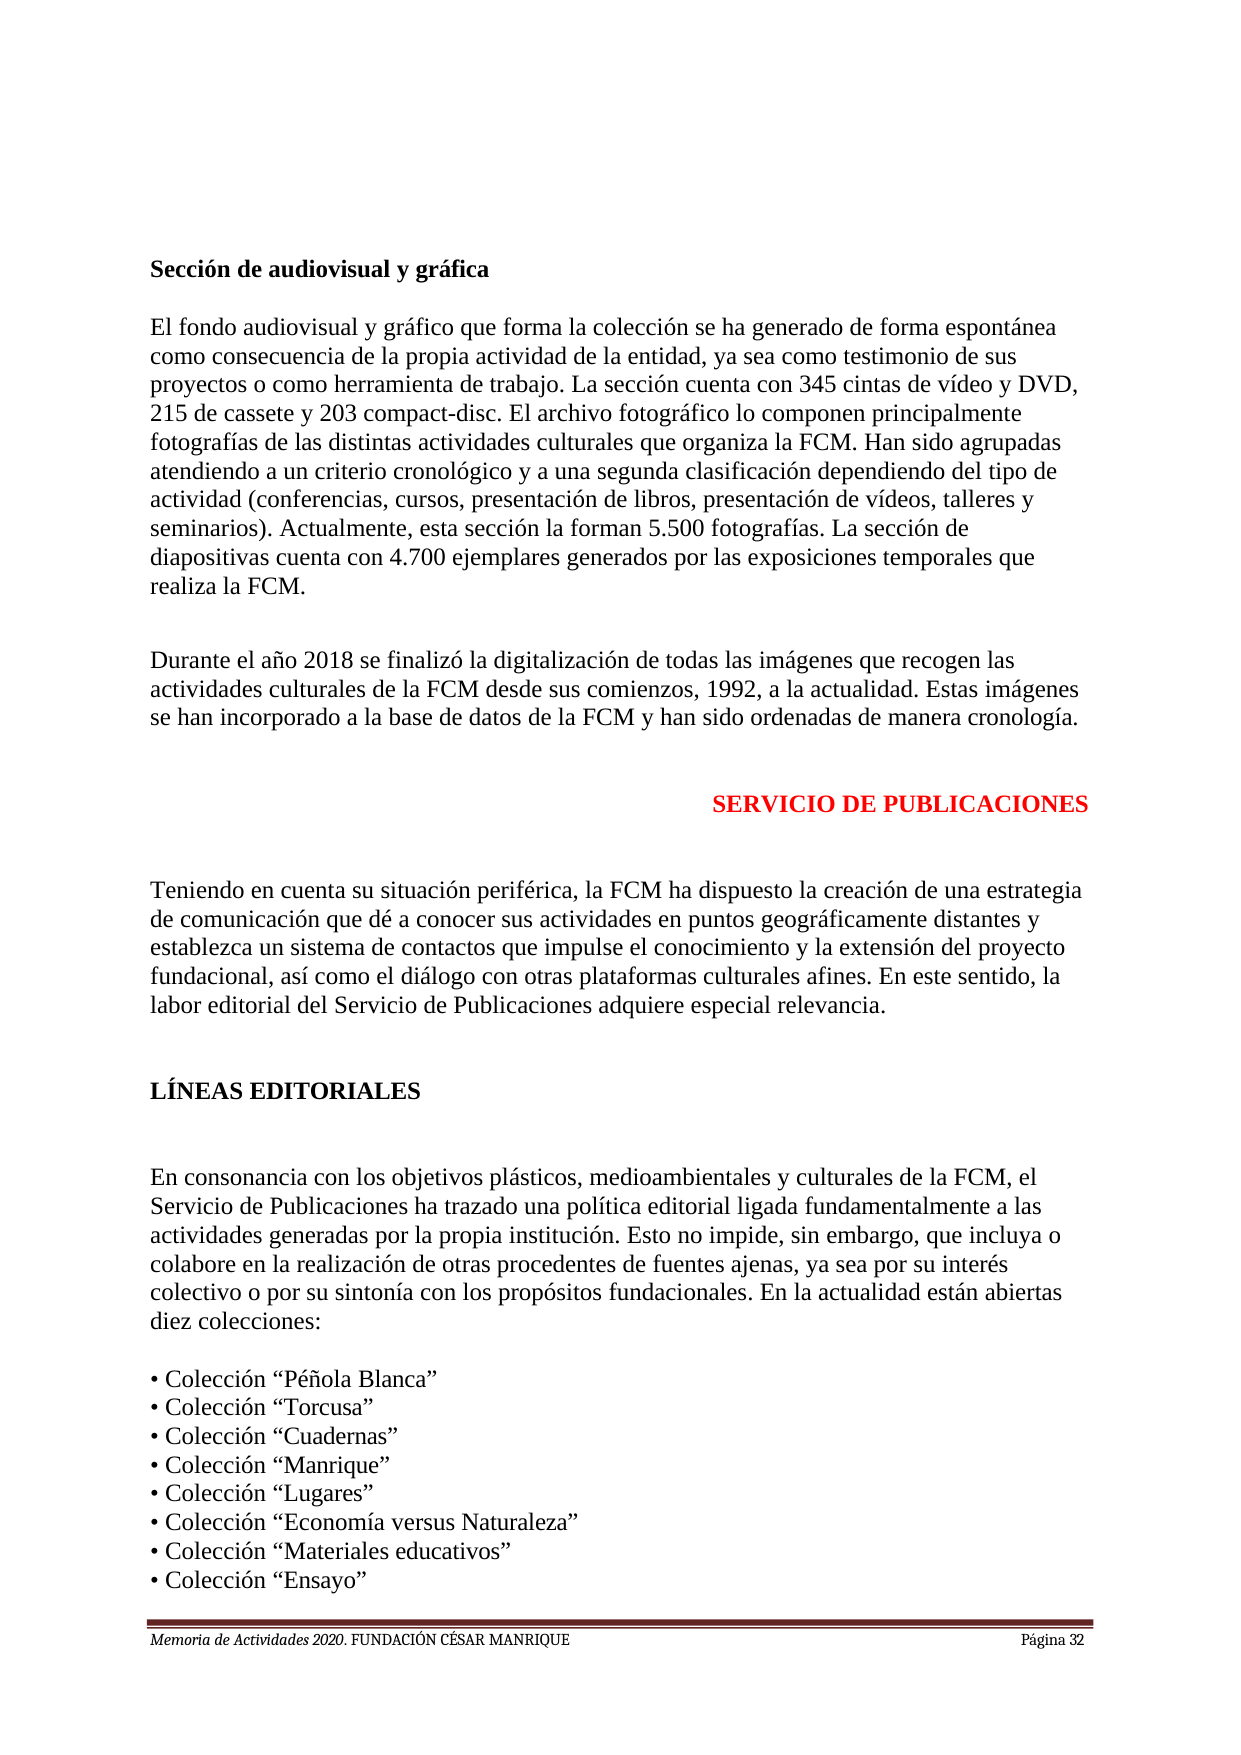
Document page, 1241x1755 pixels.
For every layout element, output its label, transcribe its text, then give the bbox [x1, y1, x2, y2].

text En consonancia con los objetivos plásticos, medioambientales y culturales de la FCM, el Servicio de Publicaciones ha trazado una política editorial ligada fundamentalmente a las actividades generadas por la propia institución. Esto no impide, sin embargo, que incluya o colabore en la realización de otras procedentes de fuentes ajenas, ya sea por su interés colectivo o por su sintonía con los propósitos fundacionales. En la actualidad están abiertas diez colecciones: [150, 1162, 1085, 1335]
list Colección “Péñola Blanca” [150, 1364, 1108, 1392]
list Colección “Economía versus Naturaleza” [150, 1507, 1108, 1536]
list Colección “Materiales educativos” [150, 1536, 1108, 1565]
list Colección “Cuadernas” [150, 1421, 1108, 1450]
list Colección “Ensayo” [150, 1565, 1108, 1593]
text Durante el año 2018 se finalizó la digitalización de todas las imágenes que recogen las actividades culturales de la FCM desde sus comienzos, 1992, a la actualidad. Estas imágenes se han incorporado a la base de datos de la FCM y han sido ordenadas de manera cronología. [150, 645, 1082, 731]
list Colección “Lugares” [150, 1479, 1108, 1507]
list Colección “Manrique” [150, 1450, 1108, 1479]
list Colección “Torcusa” [150, 1392, 1108, 1421]
subtitle SERVICIO DE PUBLICACIONES [712, 789, 1108, 817]
text El fondo audiovisual y gráfico que forma la colección se ha generado de forma espontánea como consecuencia de la propia actividad de la entidad, ya sea como testimonio de sus proyectos o como herramienta de trabajo. La sección cuenta con 345 cintas de vídeo y DVD, 215 de cassete y 203 compact-disc. El archivo fotográfico lo componen principalmente fotografías de las distintas actividades culturales que organiza la FCM. Han sido agrupadas atendiendo a un criterio cronológico y a una segunda clasificación dependiendo del tipo de actividad (conferencias, cursos, presentación de libros, presentación de vídeos, talleres y seminarios). Actualmente, esta sección la forman 5.500 fotografías. La sección de diapositivas cuenta con 4.700 ejemplares generados por las exposiciones temporales que realiza la FCM. [150, 312, 1085, 599]
text Teniendo en cuenta su situación periférica, la FCM ha dispuesto la creación de una estrategia de comunicación que dé a conocer sus actividades en puntos geográficamente distantes y establezca un sistema de contactos que impulse el conocimiento y la extensión del proyecto fundacional, así como el diálogo con otras plataformas culturales afines. En este sentido, la labor editorial del Servicio de Publicaciones adquiere especial relevancia. [150, 875, 1085, 1019]
subtitle Sección de audiovisual y gráfica [150, 254, 1108, 283]
subtitle LÍNEAS EDITORIALES [150, 1076, 1108, 1105]
